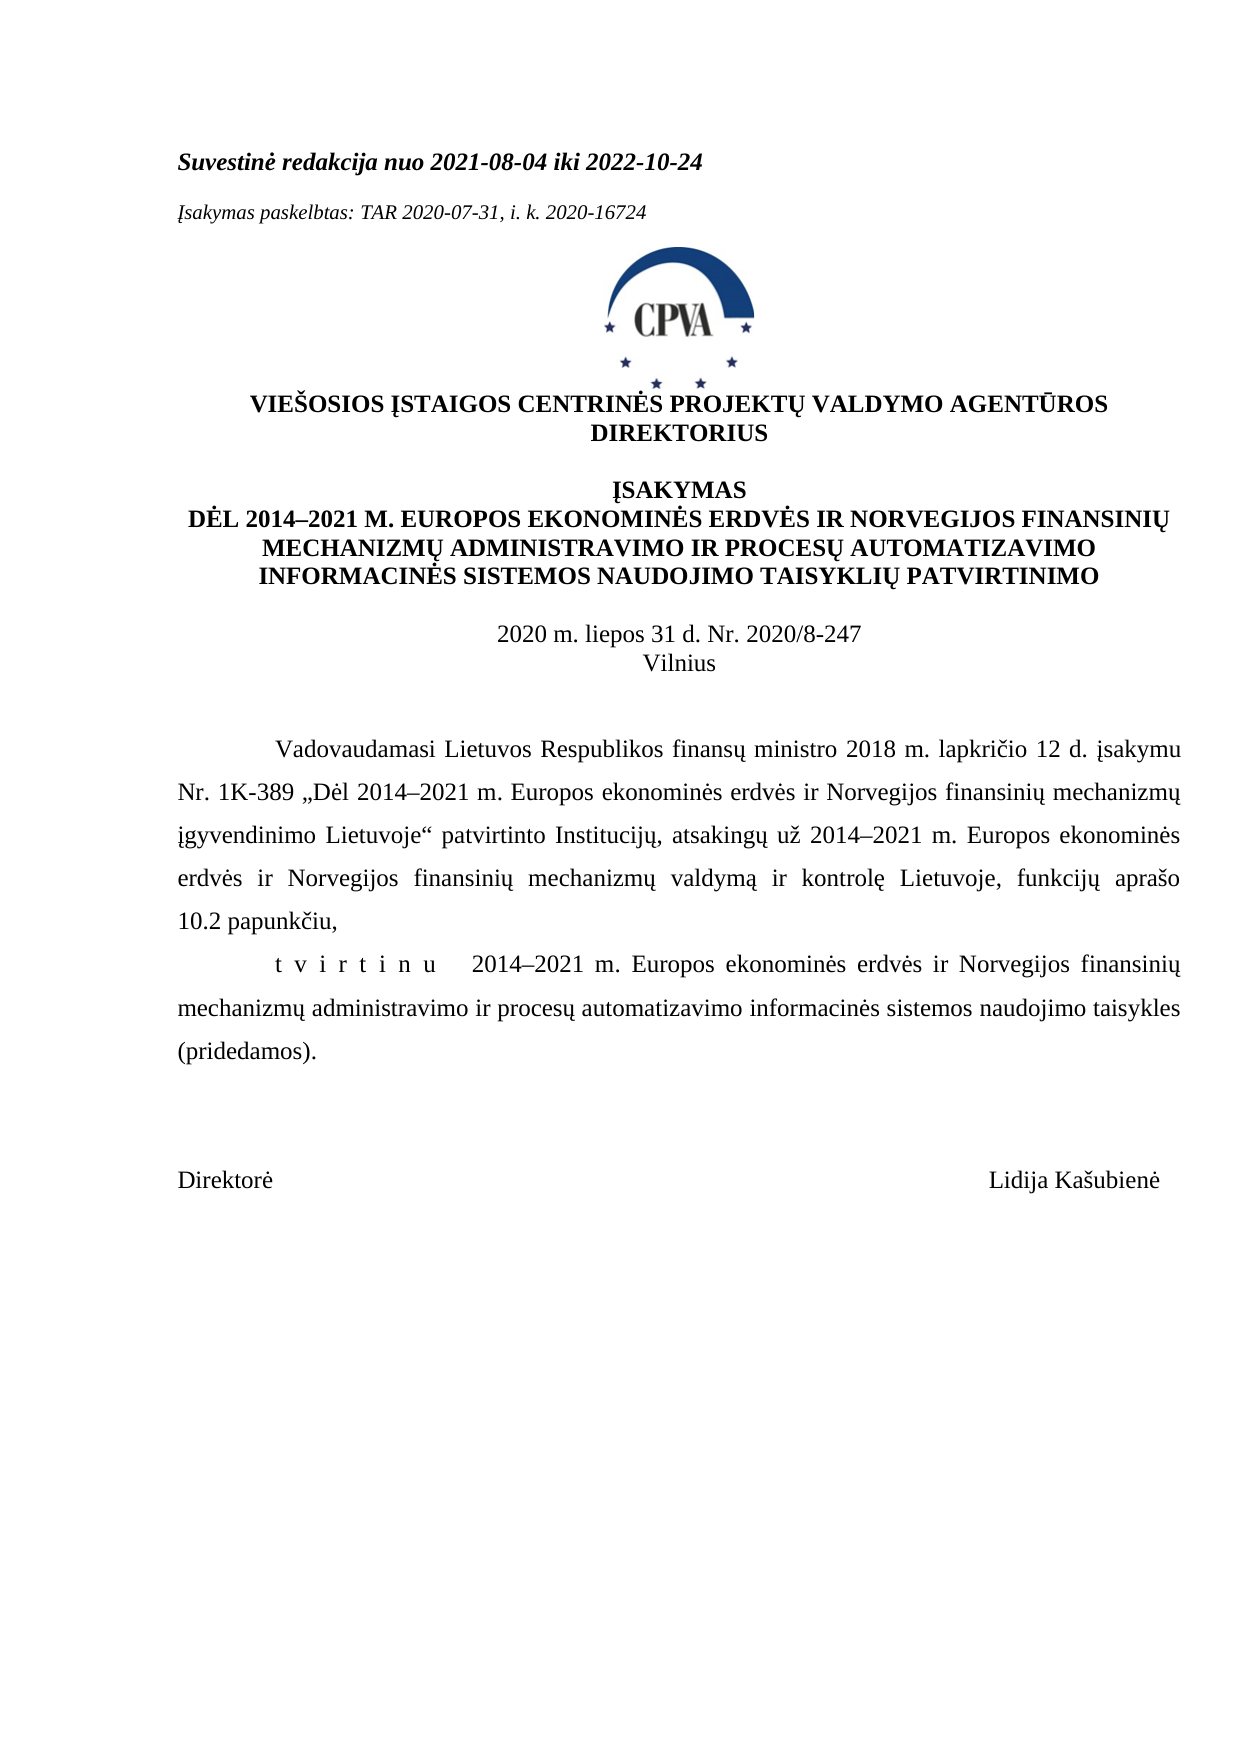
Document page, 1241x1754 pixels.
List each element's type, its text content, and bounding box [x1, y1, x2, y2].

text Vadovaudamasi Lietuvos Respublikos finansų ministro 2018 m. lapkričio 12 d. įsakymu Nr. 1K-389 „Dėl 2014–2021 m. Europos ekonominės erdvės ir Norvegijos finansinių mechanizmų įgyvendinimo Lietuvoje“ patvirtinto Institucijų, atsakingų už 2014–2021 m. Europos ekonominės erdvės ir Norvegijos finansinių mechanizmų valdymą ir kontrolę Lietuvoje, funkcijų aprašo 10.2 papunkčiu, [177, 734, 1181, 935]
text ĮSAKYMAS [177, 475, 1181, 504]
text Vilnius [177, 648, 1181, 676]
text DĖL 2014–2021 M. EUROPOS EKONOMINĖS ERDVĖS IR NORVEGIJOS FINANSINIŲ MECHANIZMŲ ADMINISTRAVIMO IR PROCESŲ AUTOMATIZAVIMO INFORMACINĖS SISTEMOS NAUDOJIMO TAISYKLIŲ PATVIRTINIMO [177, 504, 1181, 590]
text Suvestinė redakcija nuo 2021-08-04 iki 2022-10-24 [177, 147, 1181, 176]
text tvirtinu 2014–2021 m. Europos ekonominės erdvės ir Norvegijos finansinių mechanizmų administravimo ir procesų automatizavimo informacinės sistemos naudojimo taisykles (pridedamos). [177, 949, 1181, 1064]
text VIEŠOSIOS ĮSTAIGOS CENTRINĖS PROJEKTŲ VALDYMO AGENTŪROS [177, 389, 1181, 418]
text DIREKTORIUS [177, 418, 1181, 446]
text Įsakymas paskelbtas: TAR 2020-07-31, i. k. 2020-16724 [177, 200, 1181, 224]
text 2020 m. liepos 31 d. Nr. 2020/8-247 [177, 619, 1181, 648]
text Direktorė Lidija Kašubienė [177, 1165, 1181, 1194]
